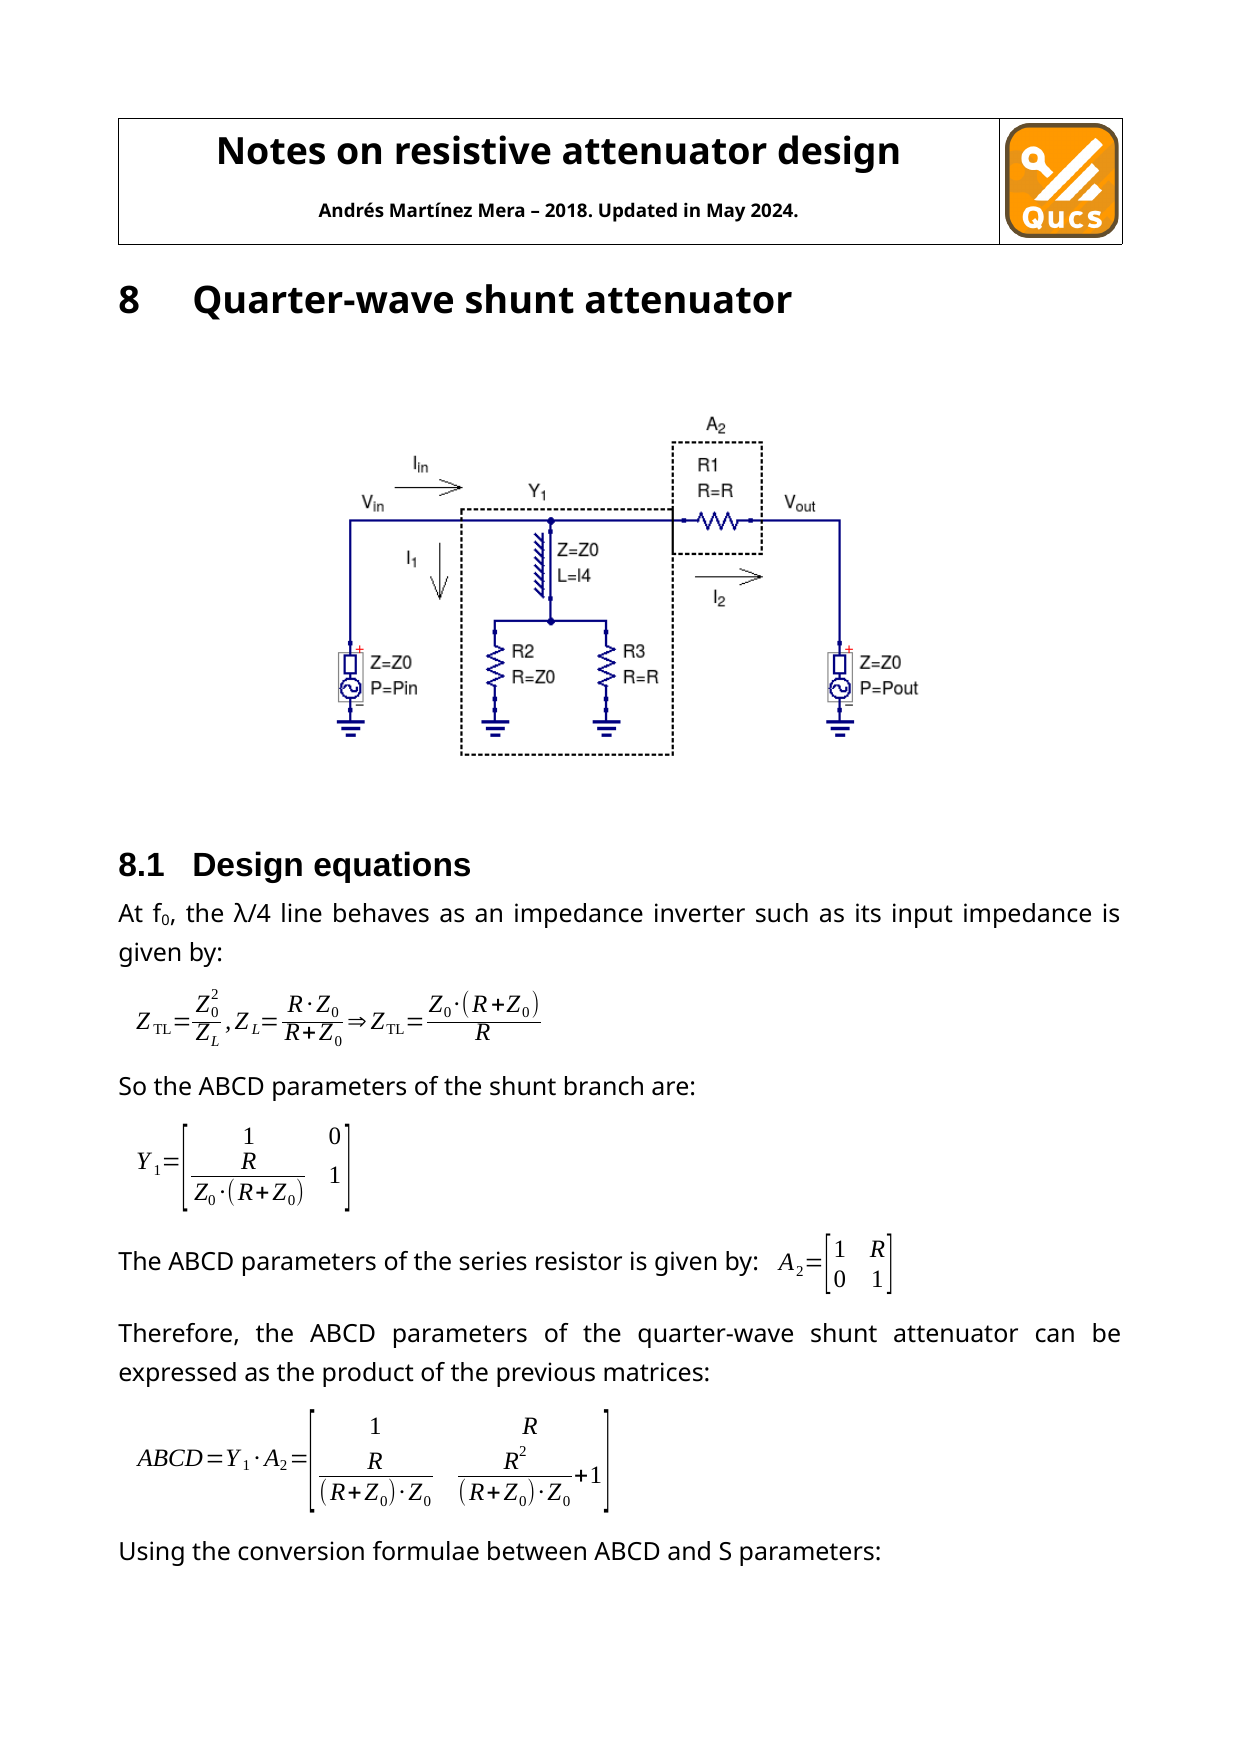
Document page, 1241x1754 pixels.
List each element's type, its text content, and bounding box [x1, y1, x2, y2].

picture [1005, 123, 1119, 238]
subtitle Quarter-wave shunt attenuator [118, 273, 1122, 325]
text Using the conversion formulae between ABCD and S parameters: [118, 1534, 1122, 1568]
text The ABCD parameters of the series resistor is given by: [118, 1233, 1122, 1296]
text At f0, the λ/4 line behaves as an impedance inverter such as its input impedance is given by: [118, 896, 1122, 969]
text Therefore, the ABCD parameters of the quarter-wave shunt attenuator can be expressed as the product of the previous matrices: [118, 1315, 1122, 1389]
picture [288, 391, 952, 805]
text So the ABCD parameters of the shunt branch are: [118, 1069, 1122, 1103]
subtitle Design equations [118, 845, 1122, 883]
